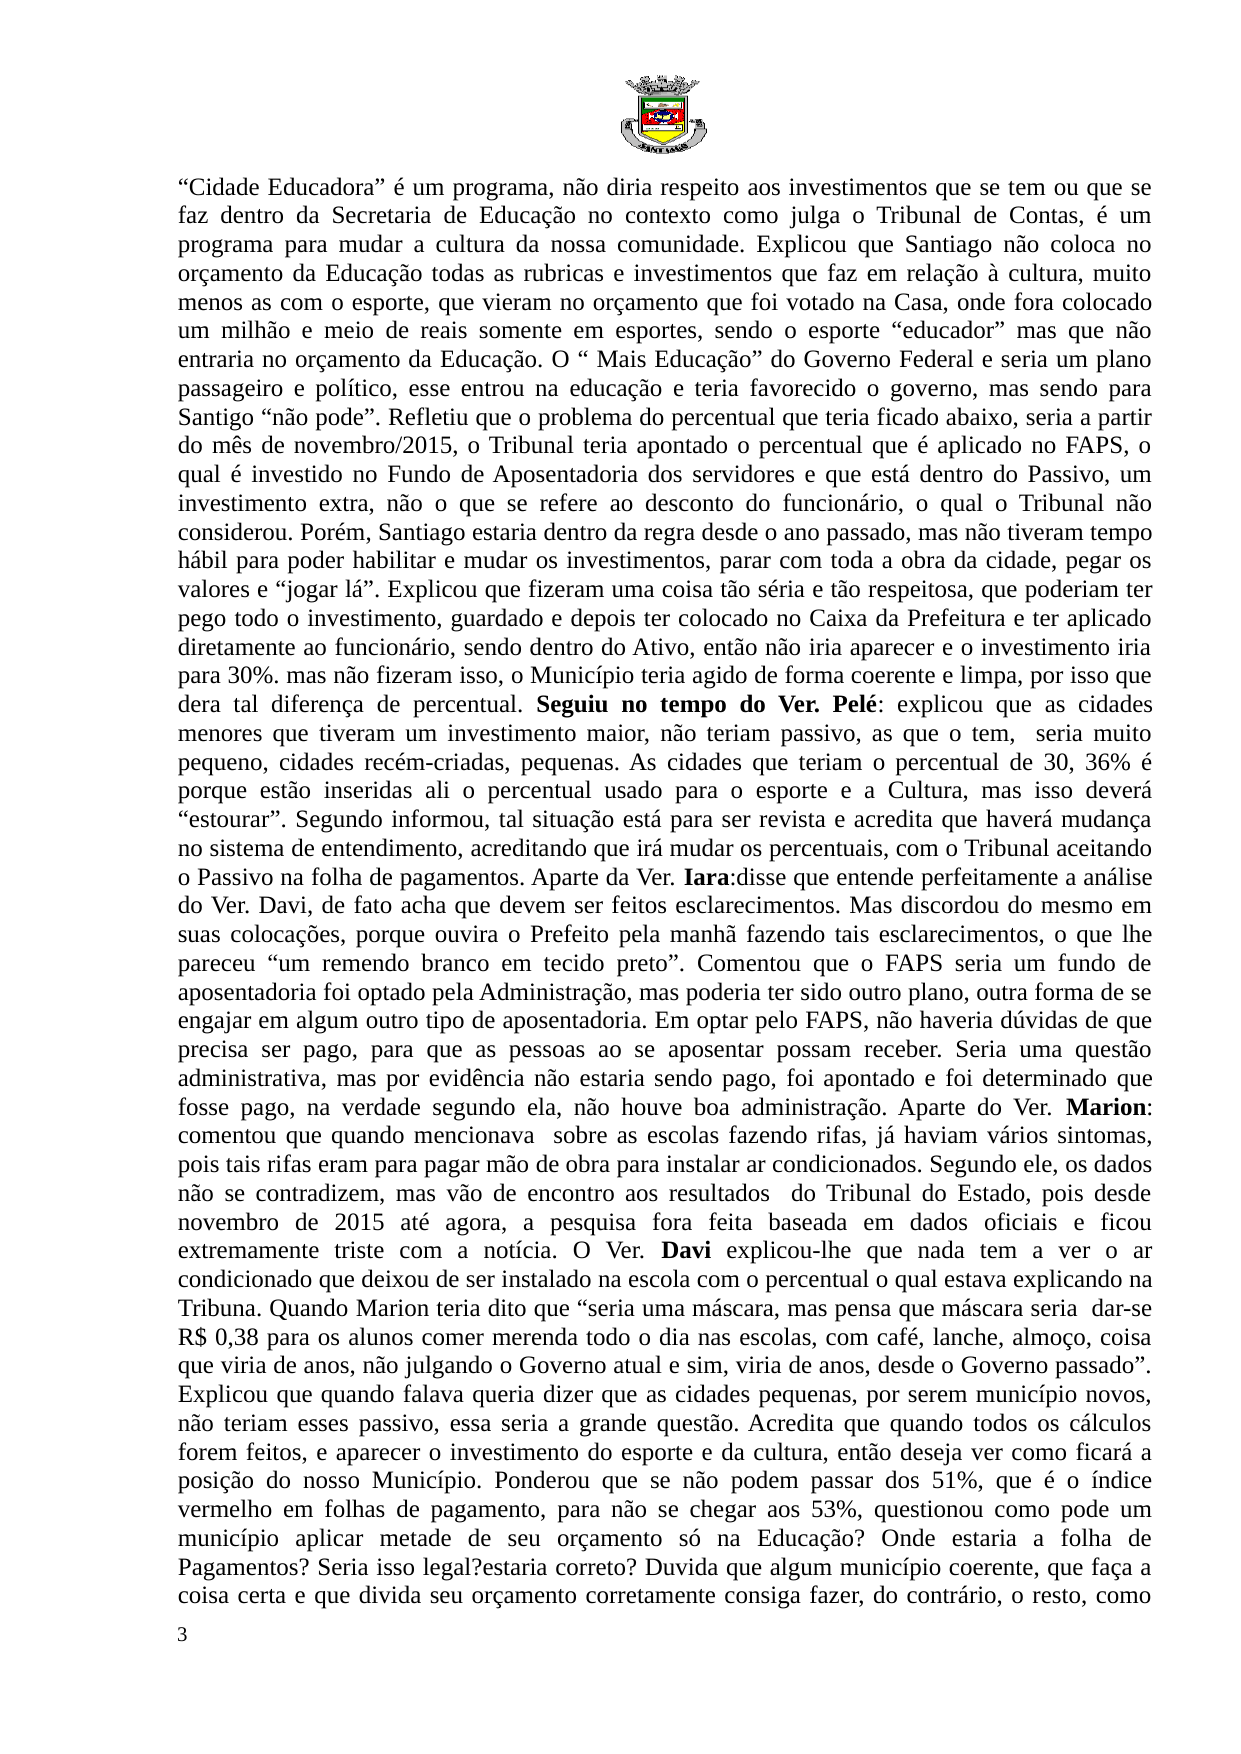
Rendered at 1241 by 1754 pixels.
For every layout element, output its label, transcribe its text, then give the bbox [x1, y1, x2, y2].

list “Cidade Educadora” é um programa, não diria respeito aos investimentos que se tem ou que se faz dentro da Secretaria de Educação no contexto como julga o Tribunal de Contas, é um programa para mudar a cultura da nossa comunidade. Explicou que Santiago não coloca no orçamento da Educação todas as rubricas e investimentos que faz em relação à cultura, muito menos as com o esporte, que vieram no orçamento que foi votado na Casa, onde fora colocado um milhão e meio de reais somente em esportes, sendo o esporte “educador” mas que não entraria no orçamento da Educação. O “ Mais Educação” do Governo Federal e seria um plano passageiro e político, esse entrou na educação e teria favorecido o governo, mas sendo para Santigo “não pode”. Refletiu que o problema do percentual que teria ficado abaixo, seria a partir do mês de novembro/2015, o Tribunal teria apontado o percentual que é aplicado no FAPS, o qual é investido no Fundo de Aposentadoria dos servidores e que está dentro do Passivo, um investimento extra, não o que se refere ao desconto do funcionário, o qual o Tribunal não considerou. Porém, Santiago estaria dentro da regra desde o ano passado, mas não tiveram tempo hábil para poder habilitar e mudar os investimentos, parar com toda a obra da cidade, pegar os valores e “jogar lá”. Explicou que fizeram uma coisa tão séria e tão respeitosa, que poderiam ter pego todo o investimento, guardado e depois ter colocado no Caixa da Prefeitura e ter aplicado diretamente ao funcionário, sendo dentro do Ativo, então não iria aparecer e o investimento iria para 30%. mas não fizeram isso, o Município teria agido de forma coerente e limpa, por isso que dera tal diferença de percentual. Seguiu no tempo do Ver. Pelé: explicou que as cidades menores que tiveram um investimento maior, não teriam passivo, as que o tem, seria muito pequeno, cidades recém-criadas, pequenas. As cidades que teriam o percentual de 30, 36% é porque estão inseridas ali o percentual usado para o esporte e a Cultura, mas isso deverá “estourar”. Segundo informou, tal situação está para ser revista e acredita que haverá mudança no sistema de entendimento, acreditando que irá mudar os percentuais, com o Tribunal aceitando o Passivo na folha de pagamentos. Aparte da Ver. Iara:disse que entende perfeitamente a análise do Ver. Davi, de fato acha que devem ser feitos esclarecimentos. Mas discordou do mesmo em suas colocações, porque ouvira o Prefeito pela manhã fazendo tais esclarecimentos, o que lhe pareceu “um remendo branco em tecido preto”. Comentou que o FAPS seria um fundo de aposentadoria foi optado pela Administração, mas poderia ter sido outro plano, outra forma de se engajar em algum outro tipo de aposentadoria. Em optar pelo FAPS, não haveria dúvidas de que precisa ser pago, para que as pessoas ao se aposentar possam receber. Seria uma questão administrativa, mas por evidência não estaria sendo pago, foi apontado e foi determinado que fosse pago, na verdade segundo ela, não houve boa administração. Aparte do Ver. Marion: comentou que quando mencionava sobre as escolas fazendo rifas, já haviam vários sintomas, pois tais rifas eram para pagar mão de obra para instalar ar condicionados. Segundo ele, os dados não se contradizem, mas vão de encontro aos resultados do Tribunal do Estado, pois desde novembro de 2015 até agora, a pesquisa fora feita baseada em dados oficiais e ficou extremamente triste com a notícia. O Ver. Davi explicou-lhe que nada tem a ver o ar condicionado que deixou de ser instalado na escola com o percentual o qual estava explicando na Tribuna. Quando Marion teria dito que “seria uma máscara, mas pensa que máscara seria dar-se R$ 0,38 para os alunos comer merenda todo o dia nas escolas, com café, lanche, almoço, coisa que viria de anos, não julgando o Governo atual e sim, viria de anos, desde o Governo passado”. Explicou que quando falava queria dizer que as cidades pequenas, por serem município novos, não teriam esses passivo, essa seria a grande questão. Acredita que quando todos os cálculos forem feitos, e aparecer o investimento do esporte e da cultura, então deseja ver como ficará a posição do nosso Município. Ponderou que se não podem passar dos 51%, que é o índice vermelho em folhas de pagamento, para não se chegar aos 53%, questionou como pode um município aplicar metade de seu orçamento só na Educação? Onde estaria a folha de Pagamentos? Seria isso legal?estaria correto? Duvida que algum município coerente, que faça a coisa certa e que divida seu orçamento corretamente consiga fazer, do contrário, o resto, como [178, 172, 1153, 1609]
